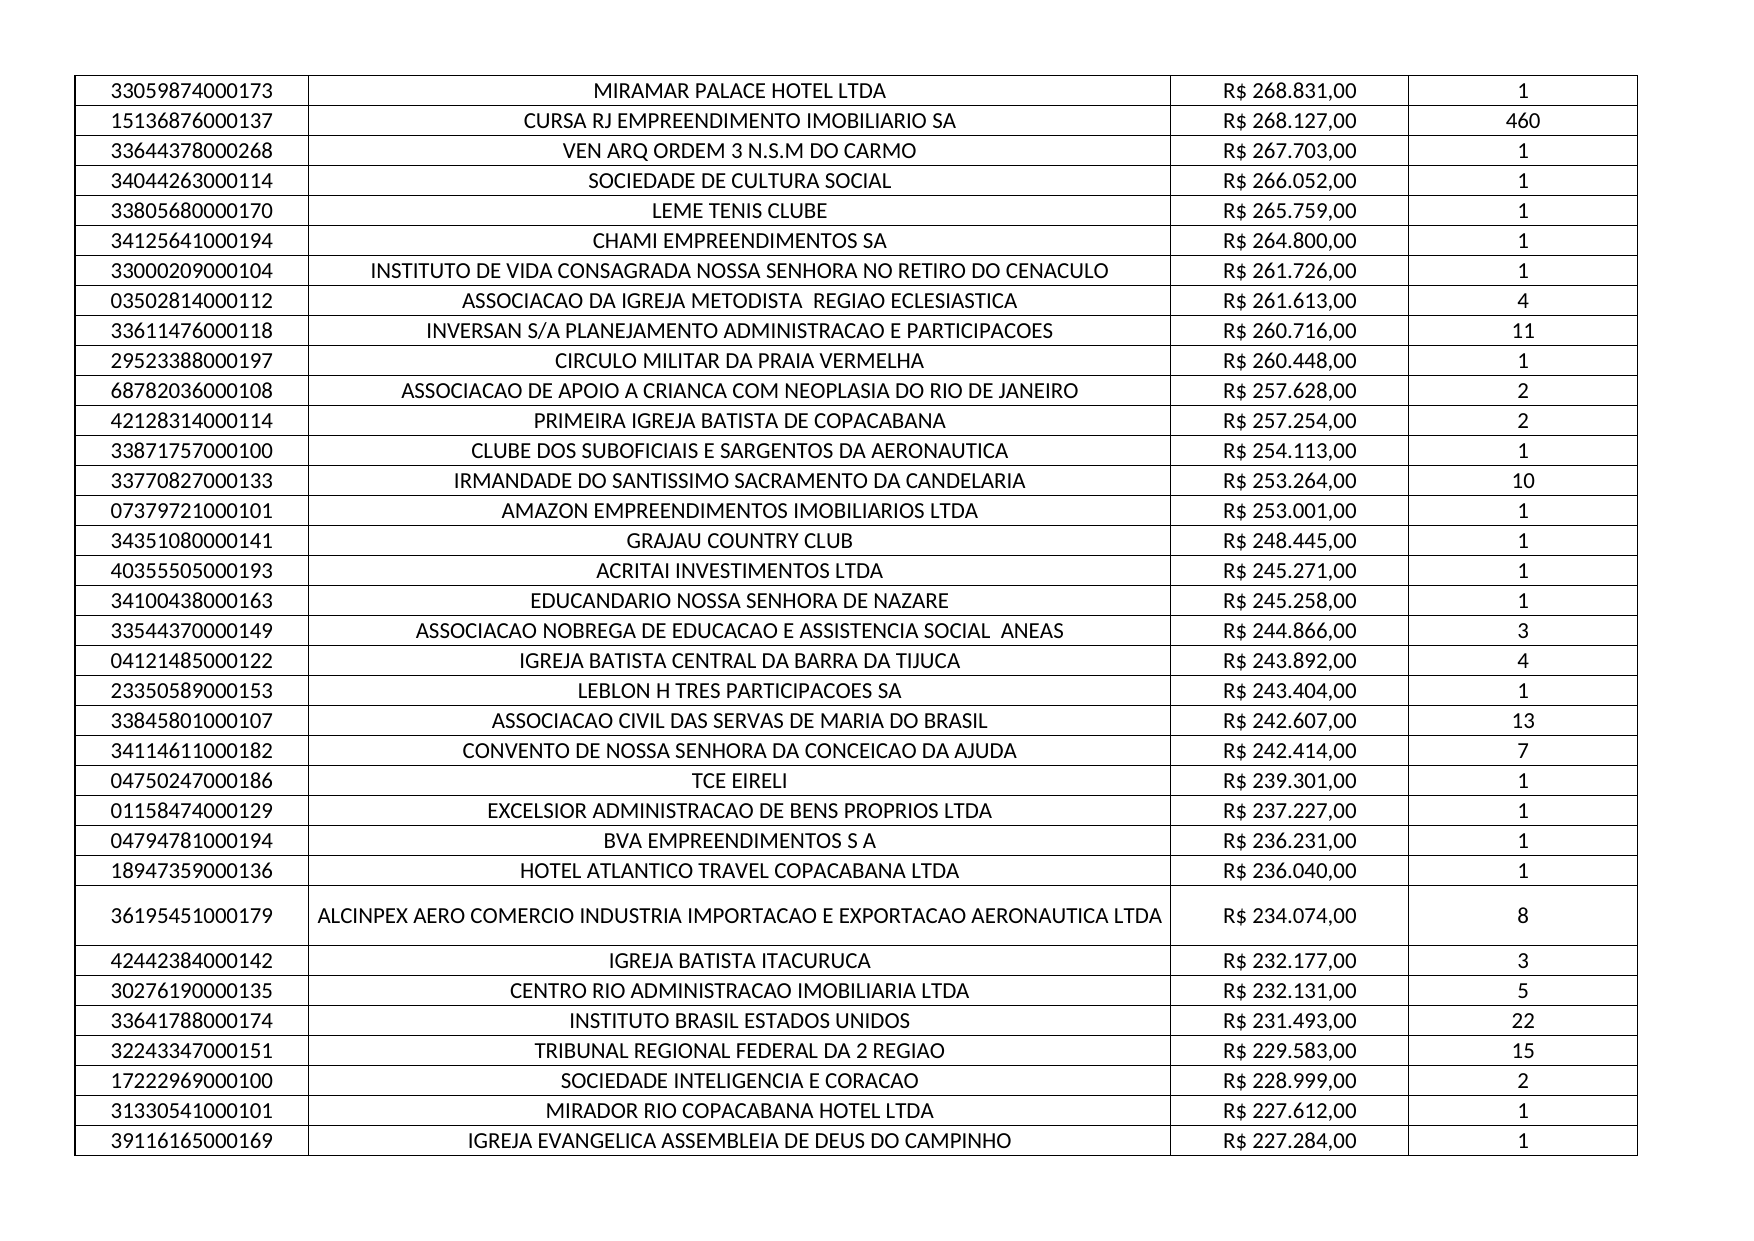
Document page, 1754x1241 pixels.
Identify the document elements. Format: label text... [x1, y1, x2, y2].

table_cell R$ 265.759,00 [1171, 196, 1408, 225]
table_cell R$ 253.264,00 [1171, 466, 1408, 495]
table_cell 1 [1409, 136, 1637, 165]
table_cell 1 [1409, 586, 1637, 615]
table_cell TRIBUNAL REGIONAL FEDERAL DA 2 REGIAO [309, 1036, 1170, 1065]
table_cell 1 [1409, 766, 1637, 795]
table_cell 04750247000186 [76, 766, 308, 795]
table_cell 7 [1409, 736, 1637, 765]
table_cell R$ 257.628,00 [1171, 376, 1408, 405]
table_cell 34351080000141 [76, 526, 308, 555]
table_cell TCE EIRELI [309, 766, 1170, 795]
table_cell 23350589000153 [76, 676, 308, 705]
table_cell 18947359000136 [76, 856, 308, 885]
table_cell 34100438000163 [76, 586, 308, 615]
table_cell R$ 261.726,00 [1171, 256, 1408, 285]
table_cell 68782036000108 [76, 376, 308, 405]
table_cell 36195451000179 [76, 886, 308, 945]
table_cell 42128314000114 [76, 406, 308, 435]
table_cell 40355505000193 [76, 556, 308, 585]
table_cell 33000209000104 [76, 256, 308, 285]
table_cell BVA EMPREENDIMENTOS S A [309, 826, 1170, 855]
table_cell INVERSAN S/A PLANEJAMENTO ADMINISTRACAO E PARTICIPACOES [309, 316, 1170, 345]
table_cell CHAMI EMPREENDIMENTOS SA [309, 226, 1170, 255]
table_cell R$ 244.866,00 [1171, 616, 1408, 645]
table_cell IGREJA BATISTA CENTRAL DA BARRA DA TIJUCA [309, 646, 1170, 675]
table_cell EXCELSIOR ADMINISTRACAO DE BENS PROPRIOS LTDA [309, 796, 1170, 825]
table_cell R$ 236.040,00 [1171, 856, 1408, 885]
table_cell R$ 248.445,00 [1171, 526, 1408, 555]
table_cell 1 [1409, 826, 1637, 855]
table_cell VEN ARQ ORDEM 3 N.S.M DO CARMO [309, 136, 1170, 165]
table_cell CURSA RJ EMPREENDIMENTO IMOBILIARIO SA [309, 106, 1170, 135]
table_cell 3 [1409, 616, 1637, 645]
table_cell 11 [1409, 316, 1637, 345]
table_cell R$ 253.001,00 [1171, 496, 1408, 525]
table_cell LEBLON H TRES PARTICIPACOES SA [309, 676, 1170, 705]
table_cell 5 [1409, 976, 1637, 1005]
table_cell R$ 227.284,00 [1171, 1126, 1408, 1155]
table_cell IRMANDADE DO SANTISSIMO SACRAMENTO DA CANDELARIA [309, 466, 1170, 495]
table_cell 33805680000170 [76, 196, 308, 225]
table_cell 1 [1409, 556, 1637, 585]
table_cell R$ 260.716,00 [1171, 316, 1408, 345]
table_cell CENTRO RIO ADMINISTRACAO IMOBILIARIA LTDA [309, 976, 1170, 1005]
table_cell SOCIEDADE DE CULTURA SOCIAL [309, 166, 1170, 195]
table_cell 1 [1409, 166, 1637, 195]
table_cell 460 [1409, 106, 1637, 135]
table_cell R$ 243.892,00 [1171, 646, 1408, 675]
table_cell AMAZON EMPREENDIMENTOS IMOBILIARIOS LTDA [309, 496, 1170, 525]
table_cell 42442384000142 [76, 946, 308, 975]
table_cell 1 [1409, 256, 1637, 285]
table_cell 30276190000135 [76, 976, 308, 1005]
table_cell R$ 257.254,00 [1171, 406, 1408, 435]
table_cell CIRCULO MILITAR DA PRAIA VERMELHA [309, 346, 1170, 375]
table_cell 03502814000112 [76, 286, 308, 315]
table_cell 4 [1409, 286, 1637, 315]
table_cell IGREJA BATISTA ITACURUCA [309, 946, 1170, 975]
table_cell R$ 227.612,00 [1171, 1096, 1408, 1125]
table_cell R$ 231.493,00 [1171, 1006, 1408, 1035]
table_cell R$ 236.231,00 [1171, 826, 1408, 855]
table_cell IGREJA EVANGELICA ASSEMBLEIA DE DEUS DO CAMPINHO [309, 1126, 1170, 1155]
table_cell EDUCANDARIO NOSSA SENHORA DE NAZARE [309, 586, 1170, 615]
table_cell R$ 245.258,00 [1171, 586, 1408, 615]
table_cell 22 [1409, 1006, 1637, 1035]
table_cell R$ 232.131,00 [1171, 976, 1408, 1005]
table_cell ACRITAI INVESTIMENTOS LTDA [309, 556, 1170, 585]
table_cell 2 [1409, 406, 1637, 435]
table_cell R$ 254.113,00 [1171, 436, 1408, 465]
table_cell ALCINPEX AERO COMERCIO INDUSTRIA IMPORTACAO E EXPORTACAO AERONAUTICA LTDA [309, 886, 1170, 945]
table_cell 2 [1409, 376, 1637, 405]
table_cell R$ 266.052,00 [1171, 166, 1408, 195]
table_cell R$ 243.404,00 [1171, 676, 1408, 705]
table_cell 04794781000194 [76, 826, 308, 855]
table_cell CLUBE DOS SUBOFICIAIS E SARGENTOS DA AERONAUTICA [309, 436, 1170, 465]
table_cell R$ 242.414,00 [1171, 736, 1408, 765]
table_cell 32243347000151 [76, 1036, 308, 1065]
table_cell 1 [1409, 1126, 1637, 1155]
table_cell R$ 268.127,00 [1171, 106, 1408, 135]
table_cell 1 [1409, 856, 1637, 885]
table_cell R$ 242.607,00 [1171, 706, 1408, 735]
table_cell R$ 261.613,00 [1171, 286, 1408, 315]
table_cell 1 [1409, 76, 1637, 105]
table_cell R$ 239.301,00 [1171, 766, 1408, 795]
table_cell 4 [1409, 646, 1637, 675]
table_cell LEME TENIS CLUBE [309, 196, 1170, 225]
table_cell 29523388000197 [76, 346, 308, 375]
table_cell MIRAMAR PALACE HOTEL LTDA [309, 76, 1170, 105]
table_cell 2 [1409, 1066, 1637, 1095]
table_cell R$ 267.703,00 [1171, 136, 1408, 165]
table_cell ASSOCIACAO DA IGREJA METODISTA REGIAO ECLESIASTICA [309, 286, 1170, 315]
table_cell R$ 228.999,00 [1171, 1066, 1408, 1095]
table_cell R$ 260.448,00 [1171, 346, 1408, 375]
table_cell 07379721000101 [76, 496, 308, 525]
table_cell 10 [1409, 466, 1637, 495]
table_cell 1 [1409, 226, 1637, 255]
table_cell 34114611000182 [76, 736, 308, 765]
table_cell 01158474000129 [76, 796, 308, 825]
table_cell R$ 229.583,00 [1171, 1036, 1408, 1065]
table_cell 8 [1409, 886, 1637, 945]
table_cell 3 [1409, 946, 1637, 975]
table_cell R$ 268.831,00 [1171, 76, 1408, 105]
table_cell HOTEL ATLANTICO TRAVEL COPACABANA LTDA [309, 856, 1170, 885]
table_cell 39116165000169 [76, 1126, 308, 1155]
table_cell MIRADOR RIO COPACABANA HOTEL LTDA [309, 1096, 1170, 1125]
table_cell ASSOCIACAO CIVIL DAS SERVAS DE MARIA DO BRASIL [309, 706, 1170, 735]
table_cell R$ 232.177,00 [1171, 946, 1408, 975]
table_cell 33845801000107 [76, 706, 308, 735]
table_cell GRAJAU COUNTRY CLUB [309, 526, 1170, 555]
table_cell 1 [1409, 1096, 1637, 1125]
table_cell INSTITUTO DE VIDA CONSAGRADA NOSSA SENHORA NO RETIRO DO CENACULO [309, 256, 1170, 285]
table_cell 1 [1409, 196, 1637, 225]
table_cell 31330541000101 [76, 1096, 308, 1125]
table_cell 33770827000133 [76, 466, 308, 495]
table_cell R$ 245.271,00 [1171, 556, 1408, 585]
table_cell PRIMEIRA IGREJA BATISTA DE COPACABANA [309, 406, 1170, 435]
table_cell 1 [1409, 526, 1637, 555]
table_cell 33644378000268 [76, 136, 308, 165]
table_cell 33544370000149 [76, 616, 308, 645]
table_cell R$ 264.800,00 [1171, 226, 1408, 255]
table_cell 04121485000122 [76, 646, 308, 675]
table_cell 13 [1409, 706, 1637, 735]
table_cell 15 [1409, 1036, 1637, 1065]
table_cell 33611476000118 [76, 316, 308, 345]
table_cell INSTITUTO BRASIL ESTADOS UNIDOS [309, 1006, 1170, 1035]
table_cell 33641788000174 [76, 1006, 308, 1035]
table_cell ASSOCIACAO DE APOIO A CRIANCA COM NEOPLASIA DO RIO DE JANEIRO [309, 376, 1170, 405]
table_cell 1 [1409, 346, 1637, 375]
table_cell 34125641000194 [76, 226, 308, 255]
table_cell 15136876000137 [76, 106, 308, 135]
table_cell SOCIEDADE INTELIGENCIA E CORACAO [309, 1066, 1170, 1095]
table_cell R$ 234.074,00 [1171, 886, 1408, 945]
table_cell 33059874000173 [76, 76, 308, 105]
table_cell 1 [1409, 436, 1637, 465]
table_cell ASSOCIACAO NOBREGA DE EDUCACAO E ASSISTENCIA SOCIAL ANEAS [309, 616, 1170, 645]
table_cell 1 [1409, 796, 1637, 825]
table_cell CONVENTO DE NOSSA SENHORA DA CONCEICAO DA AJUDA [309, 736, 1170, 765]
table_cell 1 [1409, 496, 1637, 525]
table_cell 33871757000100 [76, 436, 308, 465]
table_cell 34044263000114 [76, 166, 308, 195]
table_cell 1 [1409, 676, 1637, 705]
table_cell R$ 237.227,00 [1171, 796, 1408, 825]
table_cell 17222969000100 [76, 1066, 308, 1095]
